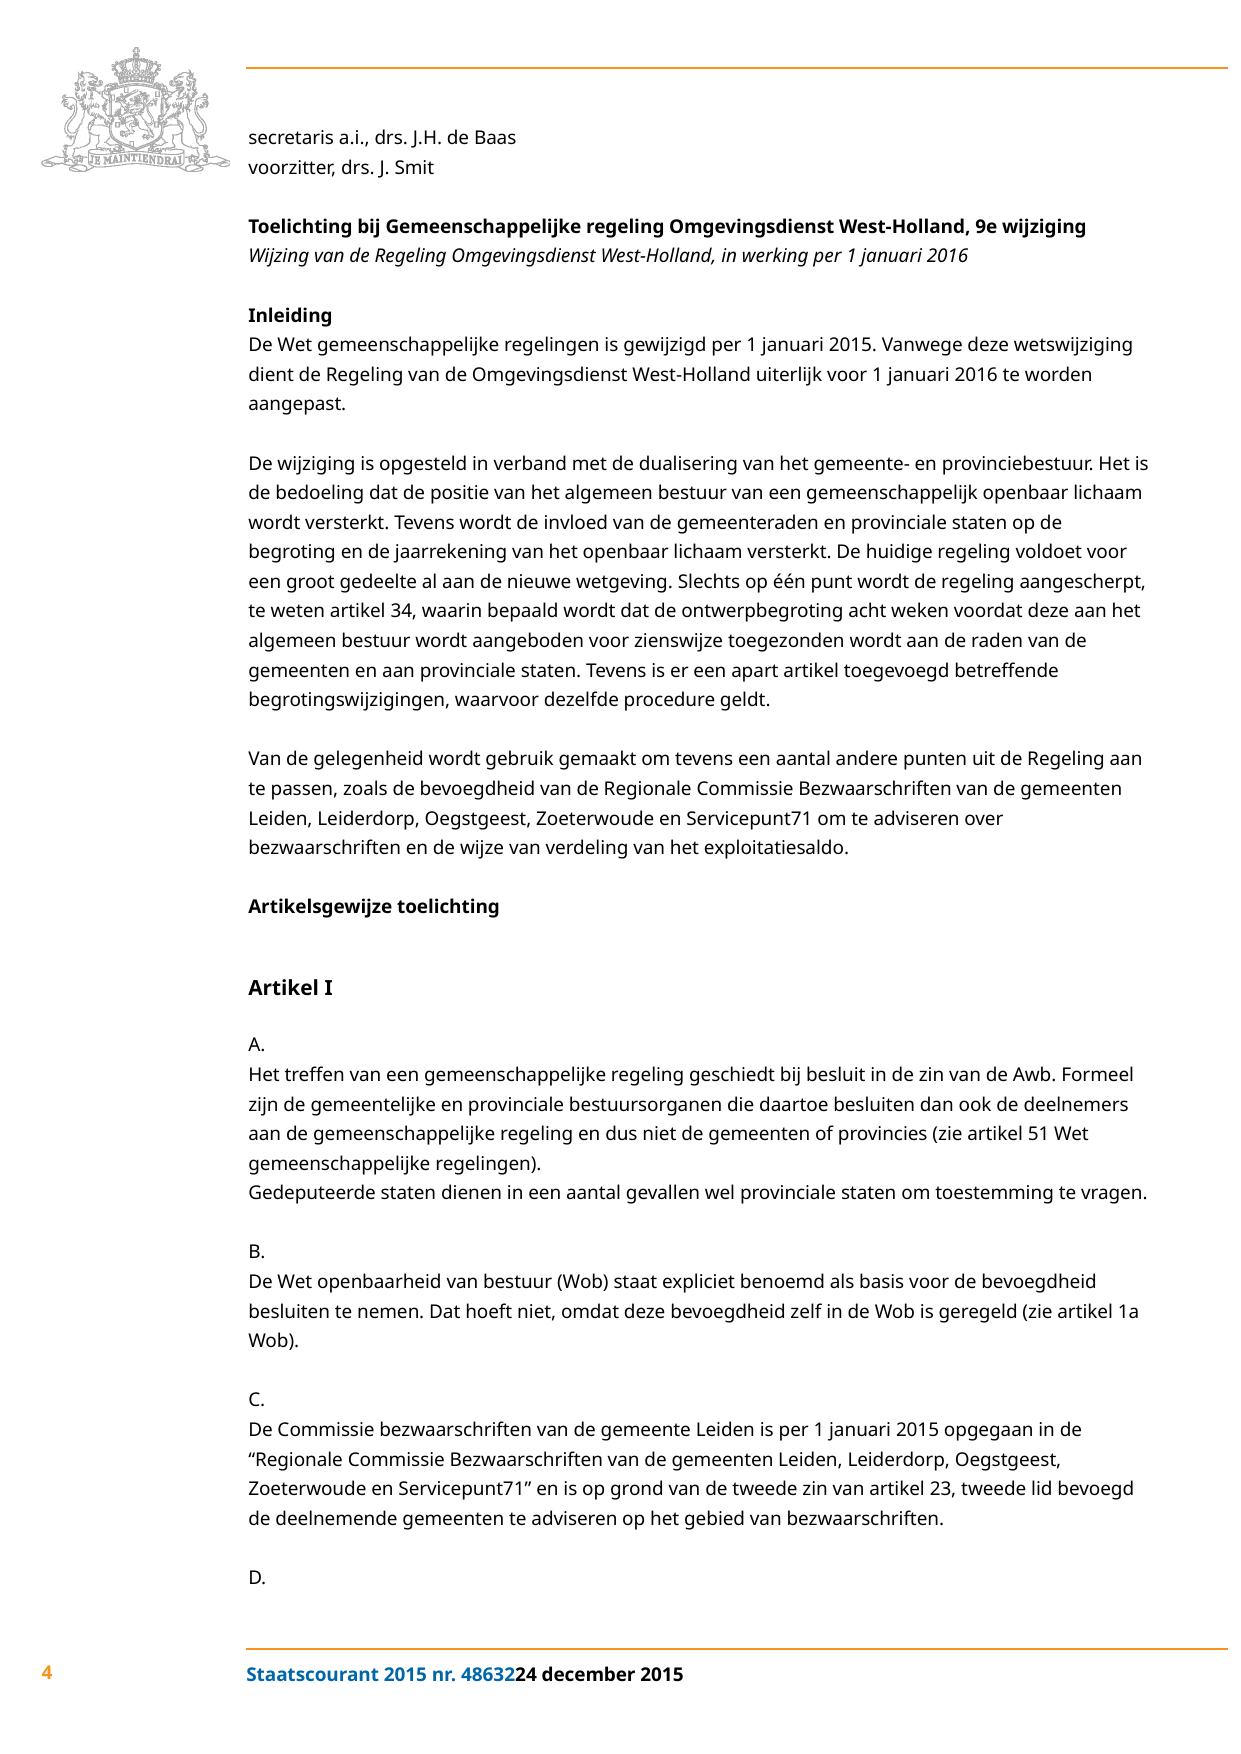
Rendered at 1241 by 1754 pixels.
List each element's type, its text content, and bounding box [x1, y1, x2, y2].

text Artikelsgewijze toelichting [248, 893, 1152, 919]
text B. [248, 1239, 1152, 1264]
text A. [248, 1032, 1152, 1057]
text De Wet gemeenschappelijke regelingen is gewijzigd per 1 januari 2015. Vanwege deze wetswijziging dient de Regeling van de Omgevingsdienst West-Holland uiterlijk voor 1 januari 2016 te worden aangepast. [248, 331, 1152, 416]
text Wijzing van de Regeling Omgevingsdienst West-Holland, in werking per 1 januari 2016 [248, 243, 1152, 268]
text De Commissie bezwaarschriften van de gemeente Leiden is per 1 januari 2015 opgegaan in de “Regionale Commissie Bezwaarschriften van de gemeenten Leiden, Leiderdorp, Oegstgeest, Zoeterwoude en Servicepunt71” en is op grond van de tweede zin van artikel 23, tweede lid bevoegd de deelnemende gemeenten te adviseren op het gebied van bezwaarschriften. [248, 1416, 1152, 1531]
text De wijziging is opgesteld in verband met de dualisering van het gemeente- en provinciebestuur. Het is de bedoeling dat de positie van het algemeen bestuur van een gemeenschappelijk openbaar lichaam wordt versterkt. Tevens wordt de invloed van de gemeenteraden en provinciale staten op de [248, 450, 1152, 535]
text Het treffen van een gemeenschappelijke regeling geschiedt bij besluit in de zin van de Awb. Formeel zijn de gemeentelijke en provinciale bestuursorganen die daartoe besluiten dan ook de deelnemers aan de gemeenschappelijke regeling en dus niet de gemeenten of provincies (zie artikel 51 Wet gemeenschappelijke regelingen). [248, 1061, 1152, 1176]
text Toelichting bij Gemeenschappelijke regeling Omgevingsdienst West-Holland, 9e wijziging [248, 213, 1152, 239]
text C. [248, 1387, 1152, 1412]
text Van de gelegenheid wordt gebruik gemaakt om tevens een aantal andere punten uit de Regeling aan te passen, zoals de bevoegdheid van de Regionale Commissie Bezwaarschriften van de gemeenten Leiden, Leiderdorp, Oegstgeest, Zoeterwoude en Servicepunt71 om te adviseren over bezwaarschriften en de wijze van verdeling van het exploitatiesaldo. [248, 746, 1152, 860]
text secretaris a.i., drs. J.H. de Baas [248, 124, 1152, 150]
text De Wet openbaarheid van bestuur (Wob) staat expliciet benoemd als basis voor de bevoegdheid besluiten te nemen. Dat hoeft niet, omdat deze bevoegdheid zelf in de Wob is geregeld (zie artikel 1a Wob). [248, 1268, 1152, 1353]
text Artikel I [248, 973, 1152, 1002]
text voorzitter, drs. J. Smit [248, 154, 1152, 180]
text D. [248, 1564, 1152, 1590]
text begroting en de jaarrekening van het openbaar lichaam versterkt. De huidige regeling voldoet voor een groot gedeelte al aan de nieuwe wetgeving. Slechts op één punt wordt de regeling aangescherpt, te weten artikel 34, waarin bepaald wordt dat de ontwerpbegroting acht weken voordat deze aan het algemeen bestuur wordt aangeboden voor zienswijze toegezonden wordt aan de raden van de gemeenten en aan provinciale staten. Tevens is er een apart artikel toegevoegd betreffende begrotingswijzigingen, waarvoor dezelfde procedure geldt. [248, 538, 1152, 712]
text Gedeputeerde staten dienen in een aantal gevallen wel provinciale staten om toestemming te vragen. [248, 1179, 1152, 1205]
text Inleiding [248, 302, 1152, 328]
picture [41, 47, 231, 172]
